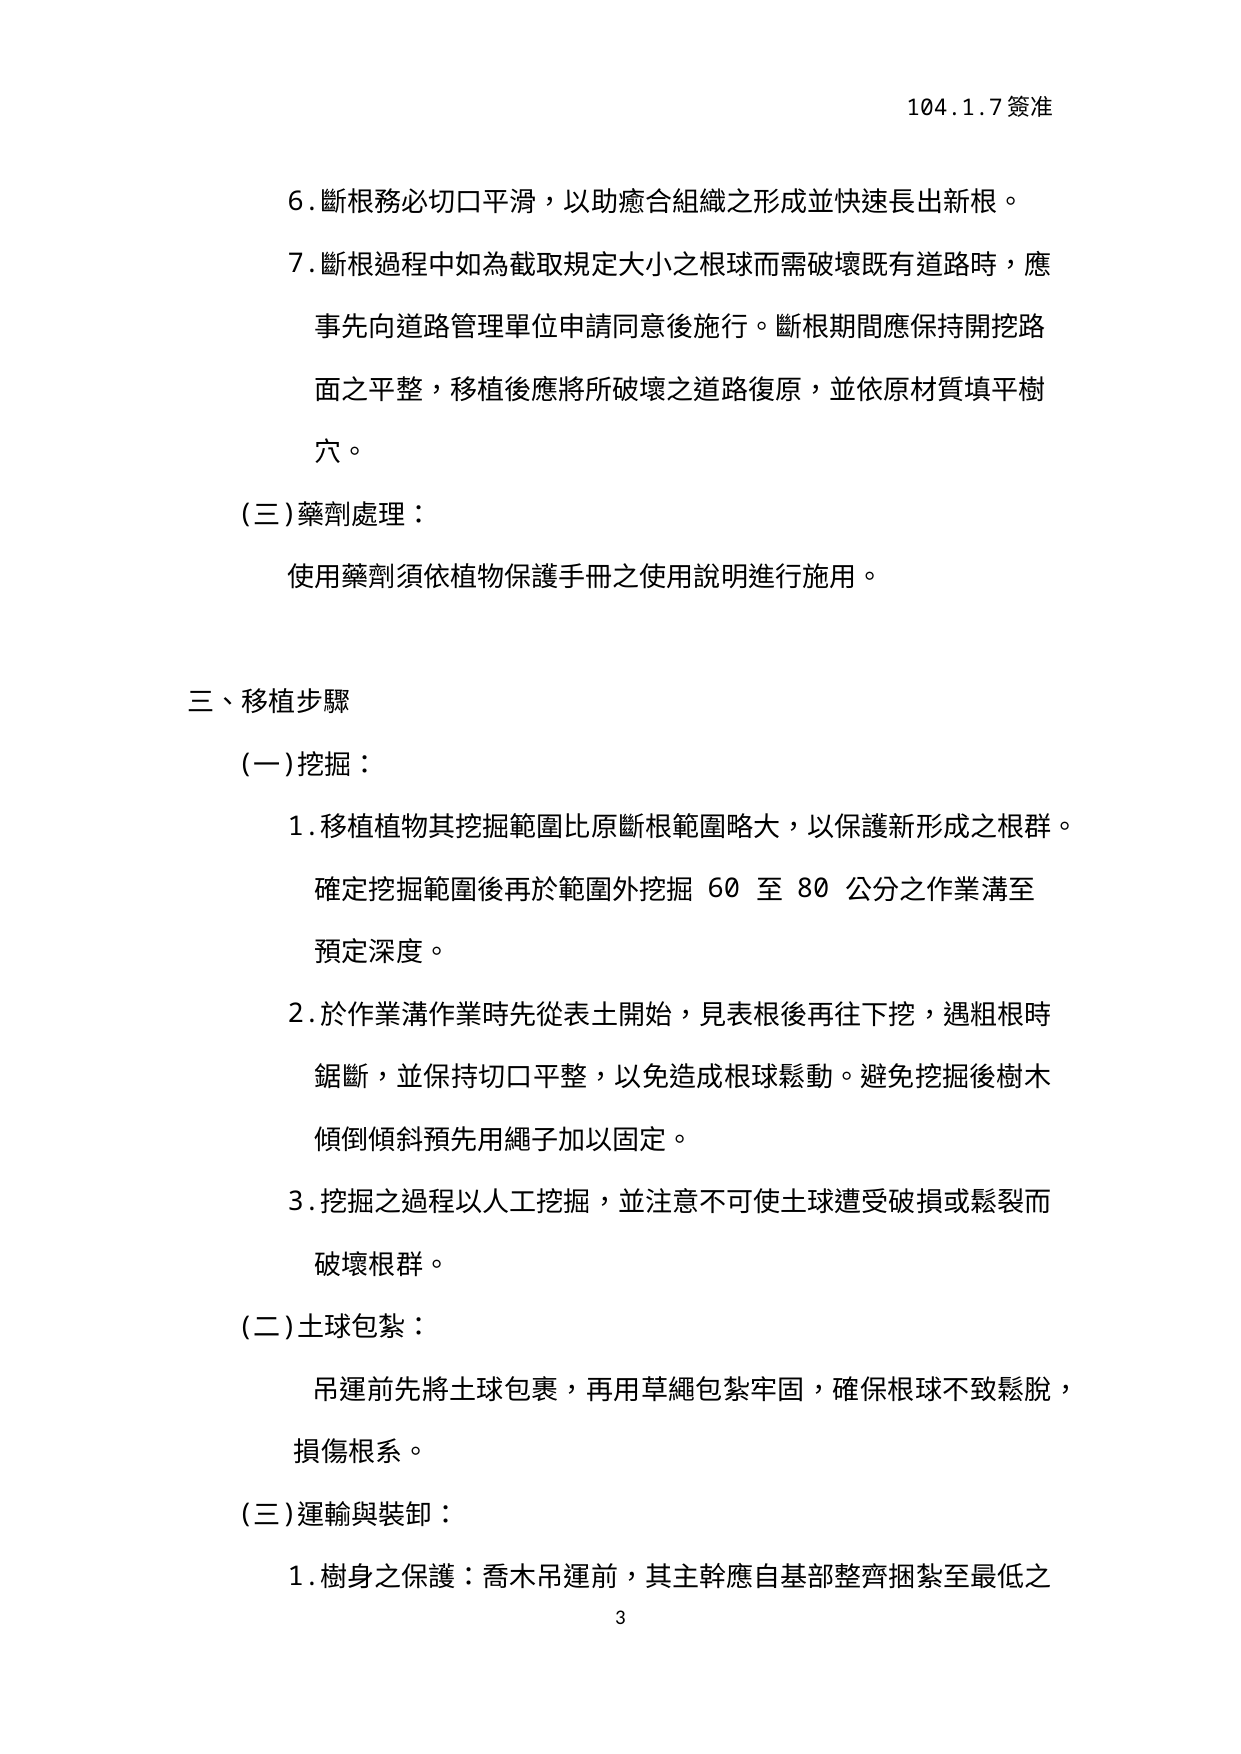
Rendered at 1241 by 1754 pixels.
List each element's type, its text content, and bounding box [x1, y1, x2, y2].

text 1.移植植物其挖掘範圍比原斷根範圍略大，以保護新形成之根群。確定挖掘範圍後再於範圍外挖掘 60 至 80 公分之作業溝至預定深度。 [287, 783, 1053, 971]
text 三、移植步驟 [187, 658, 1053, 721]
text (三)藥劑處理： [237, 471, 1053, 533]
text (二)土球包紮： [237, 1283, 1053, 1346]
text 7.斷根過程中如為截取規定大小之根球而需破壞既有道路時，應事先向道路管理單位申請同意後施行。斷根期間應保持開挖路面之平整，移植後應將所破壞之道路復原，並依原材質填平樹穴。 [287, 221, 1053, 471]
text 吊運前先將土球包裹，再用草繩包紮牢固，確保根球不致鬆脫，損傷根系。 [212, 1346, 1053, 1471]
text 1.樹身之保護：喬木吊運前，其主幹應自基部整齊捆紮至最低之 [287, 1533, 1053, 1596]
text 2.於作業溝作業時先從表土開始，見表根後再往下挖，遇粗根時鋸斷，並保持切口平整，以免造成根球鬆動。避免挖掘後樹木傾倒傾斜預先用繩子加以固定。 [287, 971, 1053, 1158]
text 使用藥劑須依植物保護手冊之使用說明進行施用。 [287, 533, 1053, 596]
text (一)挖掘： [237, 721, 1053, 783]
text (三)運輸與裝卸： [237, 1471, 1053, 1533]
text 6.斷根務必切口平滑，以助癒合組織之形成並快速長出新根。 [287, 158, 1053, 221]
text 3.挖掘之過程以人工挖掘，並注意不可使土球遭受破損或鬆裂而破壞根群。 [287, 1158, 1053, 1283]
